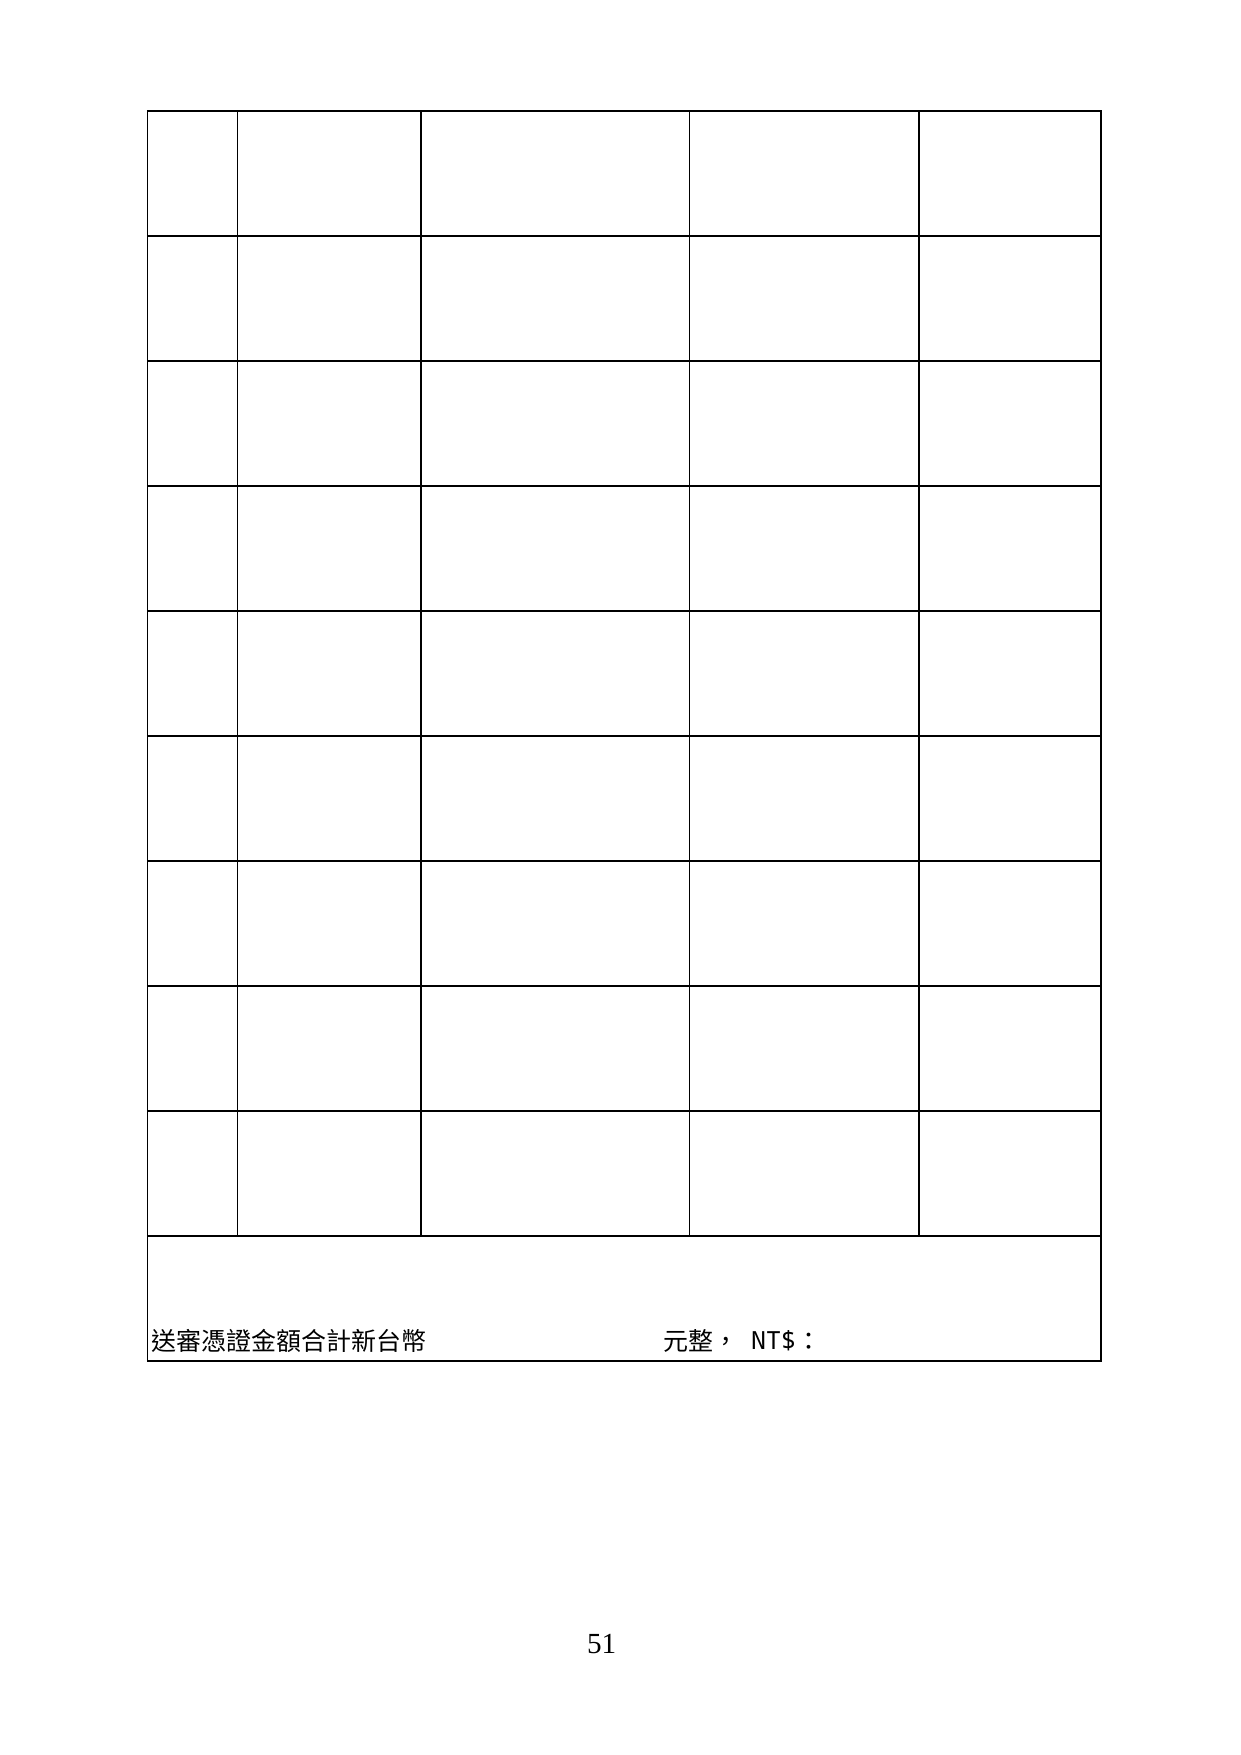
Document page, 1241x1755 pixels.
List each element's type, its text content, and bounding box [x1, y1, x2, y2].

table_cell [148, 987, 237, 1110]
table_cell 送審憑證金額合計新台幣 元整， NT$： [148, 1237, 1100, 1360]
table_cell [422, 987, 689, 1110]
table_cell [238, 112, 420, 235]
table_cell [148, 112, 237, 235]
table_cell [422, 362, 689, 485]
table_cell [690, 1112, 918, 1235]
table_cell [422, 737, 689, 860]
table_cell [422, 862, 689, 985]
table_cell [148, 737, 237, 860]
table_cell [920, 612, 1100, 735]
table_cell [148, 862, 237, 985]
table_cell [238, 237, 420, 360]
table_cell [422, 112, 689, 235]
table_cell [690, 237, 918, 360]
table_cell [690, 737, 918, 860]
table_cell [690, 112, 918, 235]
table_cell [238, 612, 420, 735]
table_cell [238, 1112, 420, 1235]
table_cell [920, 112, 1100, 235]
table_cell [920, 1112, 1100, 1235]
table_cell [422, 612, 689, 735]
table_cell [920, 487, 1100, 610]
table_cell [422, 1112, 689, 1235]
table_cell [148, 487, 237, 610]
table_cell [920, 737, 1100, 860]
table_cell [238, 862, 420, 985]
table_cell [148, 612, 237, 735]
table_cell [422, 237, 689, 360]
table_cell [238, 487, 420, 610]
table_cell [148, 362, 237, 485]
table_cell [920, 987, 1100, 1110]
table_cell [690, 487, 918, 610]
table_cell [920, 862, 1100, 985]
table_cell [238, 362, 420, 485]
table_cell [920, 237, 1100, 360]
table_cell [148, 1112, 237, 1235]
table_cell [238, 987, 420, 1110]
table_cell [148, 237, 237, 360]
table_cell [690, 612, 918, 735]
table_cell [690, 862, 918, 985]
table_cell [690, 987, 918, 1110]
table_cell [690, 362, 918, 485]
table_cell [920, 362, 1100, 485]
table_cell [422, 487, 689, 610]
table_cell [238, 737, 420, 860]
